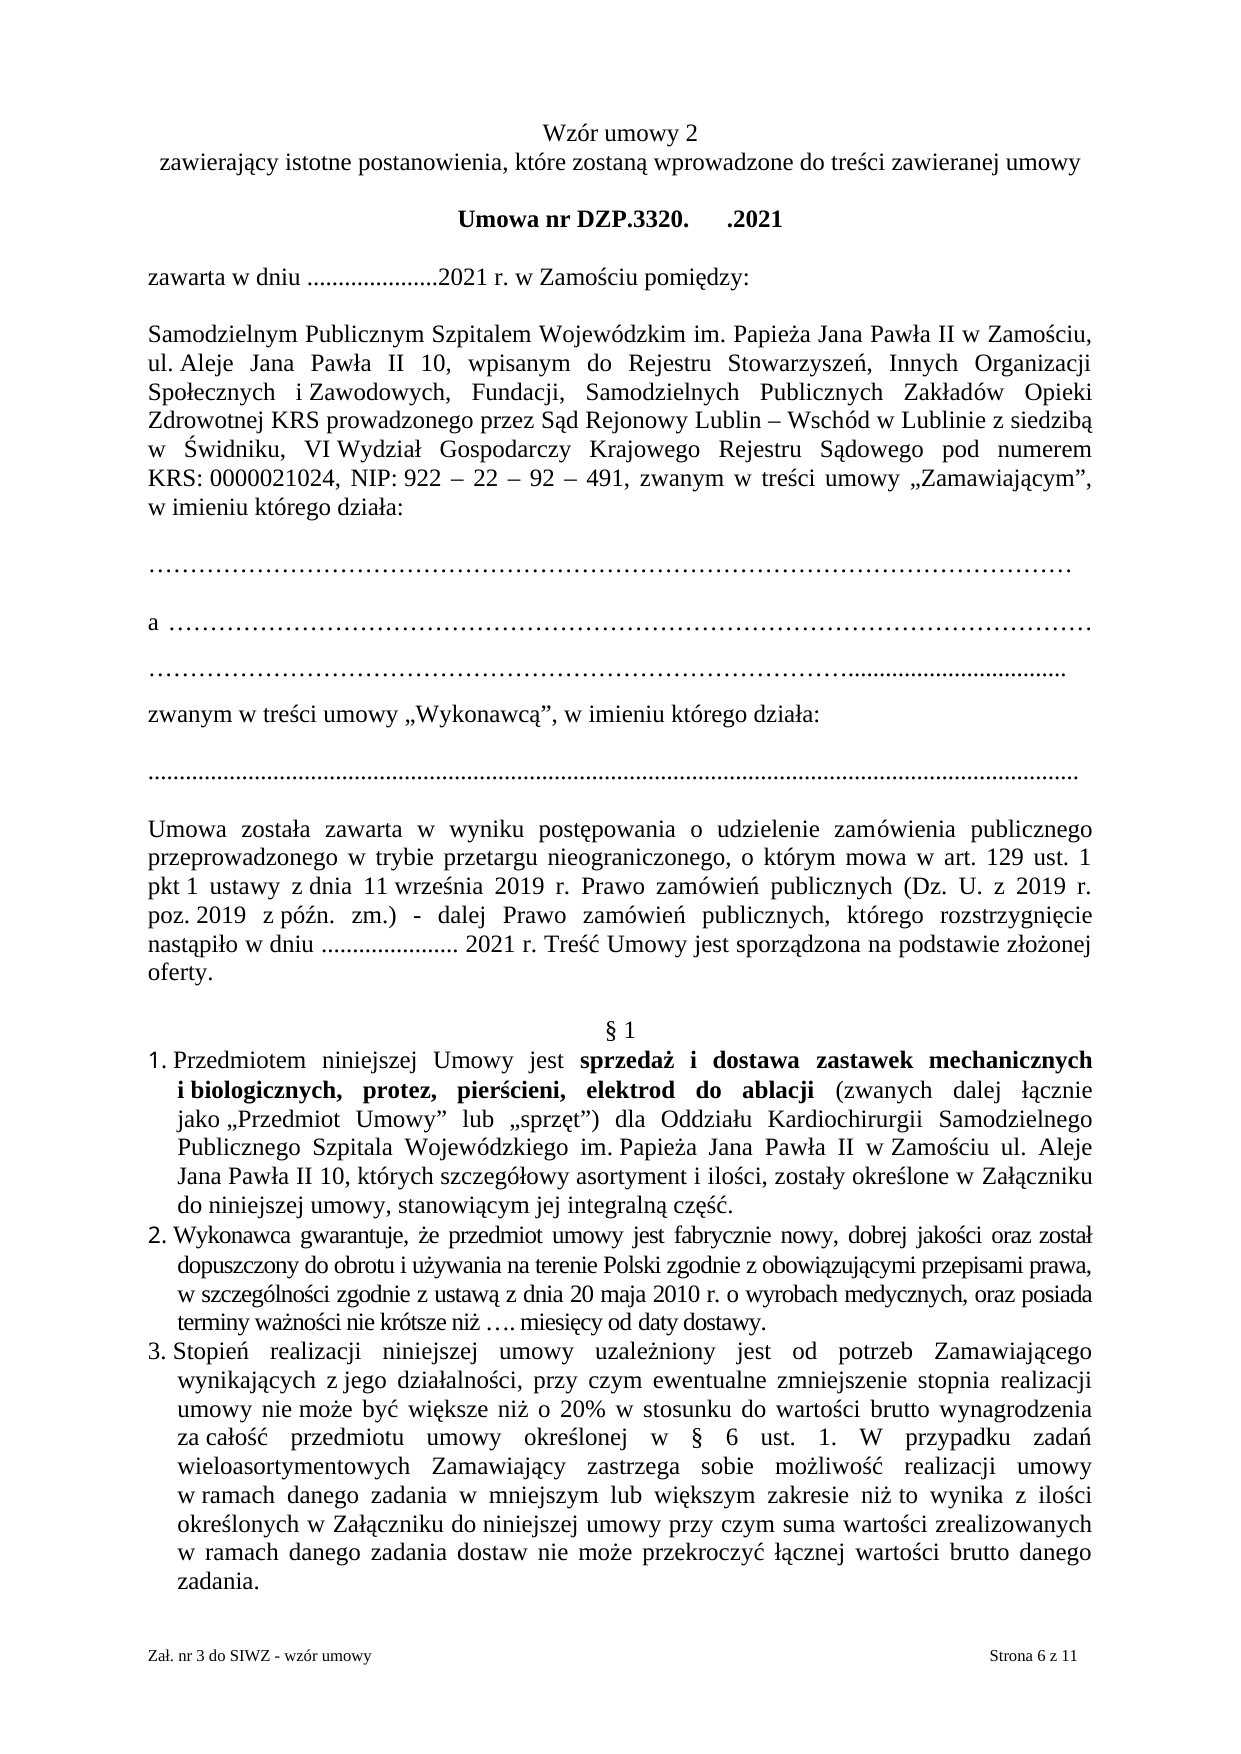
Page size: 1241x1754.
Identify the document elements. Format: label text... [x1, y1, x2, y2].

list Stopień realizacji niniejszej umowy uzależniony jest od potrzeb Zamawiającego wynikających z jego działalności, przy czym ewentualne zmniejszenie stopnia realizacji umowy nie może być większe niż o 20% w stosunku do wartości brutto wynagrodzenia za całość przedmiotu umowy określonej w § 6 ust. 1. W przypadku zadań wieloasortymentowych Zamawiający zastrzega sobie możliwość realizacji umowy w ramach danego zadania w mniejszym lub większym zakresie niż to wynika z ilości określonych w Załączniku do niniejszej umowy przy czym suma wartości zrealizowanych w ramach danego zadania dostaw nie może przekroczyć łącznej wartości brutto danego zadania. [148, 1336, 1093, 1595]
list Przedmiotem niniejszej Umowy jest sprzedaż i dostawa zastawek mechanicznych i biologicznych, protez, pierścieni, elektrod do ablacji (zwanych dalej łącznie jako „Przedmiot Umowy” lub „sprzęt”) dla Oddziału Kardiochirurgii Samodzielnego Publicznego Szpitala Wojewódzkiego im. Papieża Jana Pawła II w Zamościu ul. Aleje Jana Pawła II 10, których szczegółowy asortyment i ilości, zostały określone w Załączniku do niniejszej umowy, stanowiącym jej integralną część. [148, 1044, 1093, 1219]
text ..................................................................................................................................................... [148, 756, 1093, 785]
text § 1 [148, 1015, 1093, 1044]
text Samodzielnym Publicznym Szpitalem Wojewódzkim im. Papieża Jana Pawła II w Zamościu, ul. Aleje Jana Pawła II 10, wpisanym do Rejestru Stowarzyszeń, Innych Organizacji Społecznych i Zawodowych, Fundacji, Samodzielnych Publicznych Zakładów Opieki Zdrowotnej KRS prowadzonego przez Sąd Rejonowy Lublin – Wschód w Lublinie z siedzibą w Świdniku, VI Wydział Gospodarczy Krajowego Rejestru Sądowego pod numerem KRS: 0000021024, NIP: 922 – 22 – 92 – 491, zwanym w treści umowy „Zamawiającym”, w imieniu którego działa: [148, 319, 1093, 521]
text a ………………………………………………………………………………………………… …………………………………………………………………………................................... [148, 607, 1093, 682]
text zwanym w treści umowy „Wykonawcą”, w imieniu którego działa: [148, 699, 1093, 727]
text Umowa nr DZP.3320. .2021 [148, 204, 1093, 233]
text Umowa została zawarta w wyniku postępowania o udzielenie zamówienia publicznego przeprowadzonego w trybie przetargu nieograniczonego, o którym mowa w art. 129 ust. 1 pkt 1 ustawy z dnia 11 września 2019 r. Prawo zamówień publicznych (Dz. U. z 2019 r. poz. 2019 z późn. zm.) - dalej Prawo zamówień publicznych, którego rozstrzygnięcie nastąpiło w dniu ...................... 2021 r. Treść Umowy jest sporządzona na podstawie złożonej oferty. [148, 814, 1093, 986]
text ………………………………………………………………………………………………… [148, 549, 1093, 578]
text Wzór umowy 2 [148, 118, 1093, 147]
text zawarta w dniu .....................2021 r. w Zamościu pomiędzy: [148, 262, 1093, 291]
list Wykonawca gwarantuje, że przedmiot umowy jest fabrycznie nowy, dobrej jakości oraz został dopuszczony do obrotu i używania na terenie Polski zgodnie z obowiązującymi przepisami prawa, w szczególności zgodnie z ustawą z dnia 20 maja 2010 r. o wyrobach medycznych, oraz posiada terminy ważności nie krótsze niż …. miesięcy od daty dostawy. [148, 1219, 1093, 1336]
text zawierający istotne postanowienia, które zostaną wprowadzone do treści zawieranej umowy [148, 147, 1093, 176]
